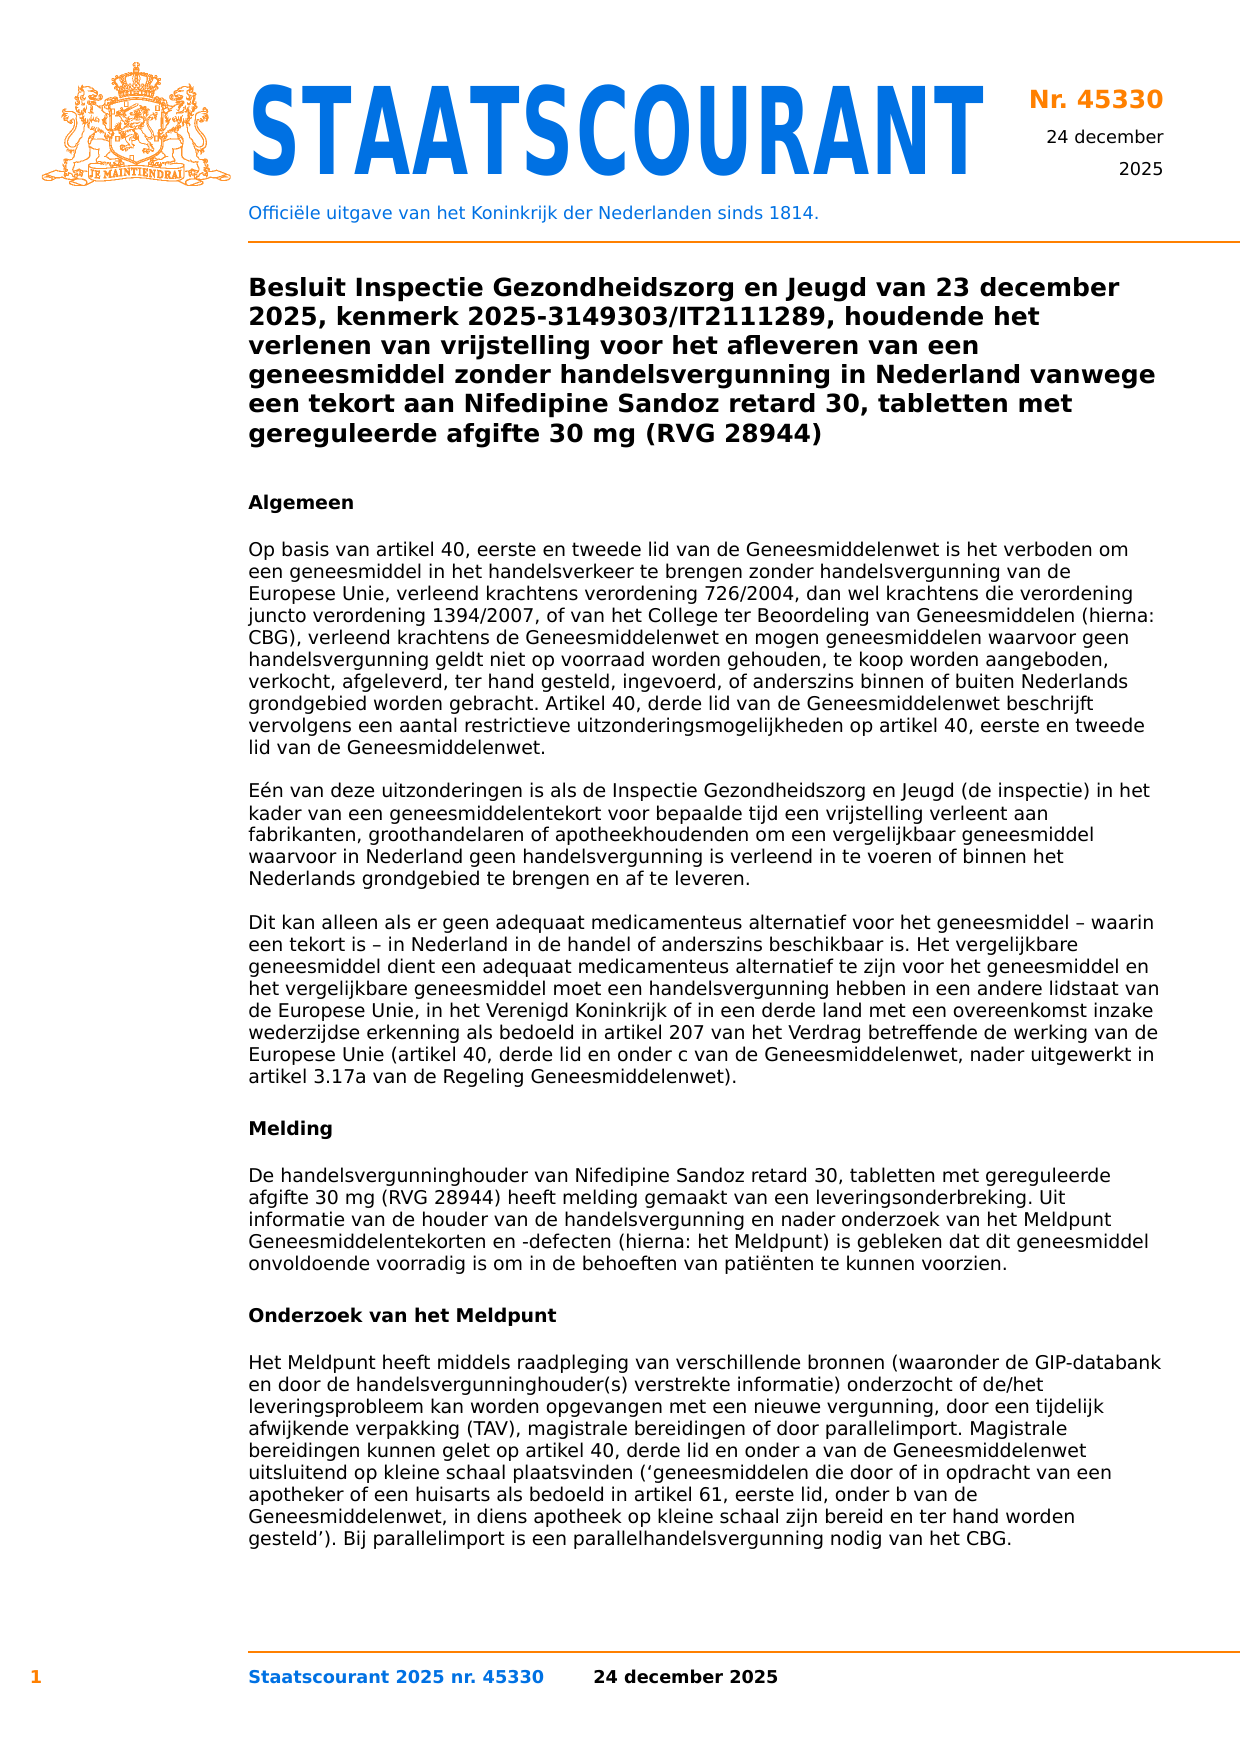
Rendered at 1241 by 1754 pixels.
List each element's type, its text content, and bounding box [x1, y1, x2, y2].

picture [41, 62, 231, 186]
table_header Nr. 45330 [998, 62, 1240, 121]
text De handelsvergunninghouder van Nifedipine Sandoz retard 30, tabletten met gereguleerde afgifte 30 mg (RVG 28944) heeft melding gemaakt van een leveringsonderbreking. Uit informatie van de houder van de handelsvergunning en nader onderzoek van het Meldpunt Geneesmiddelentekorten en -defecten (hierna: het Meldpunt) is gebleken dat dit geneesmiddel onvoldoende voorradig is om in de behoeften van patiënten te kunnen voorzien. [248, 1165, 1163, 1275]
text Op basis van artikel 40, eerste en tweede lid van de Geneesmiddelenwet is het verboden om een geneesmiddel in het handelsverkeer te brengen zonder handelsvergunning van de Europese Unie, verleend krachtens verordening 726/2004, dan wel krachtens die verordening juncto verordening 1394/2007, of van het College ter Beoordeling van Geneesmiddelen (hierna: CBG), verleend krachtens de Geneesmiddelenwet en mogen geneesmiddelen waarvoor geen handelsvergunning geldt niet op voorraad worden gehouden, te koop worden aangeboden, verkocht, afgeleverd, ter hand gesteld, ingevoerd, of anderszins binnen of buiten Nederlands grondgebied worden gebracht. Artikel 40, derde lid van de Geneesmiddelenwet beschrijft vervolgens een aantal restrictieve uitzonderingsmogelijkheden op artikel 40, eerste en tweede lid van de Geneesmiddelenwet. [248, 539, 1163, 758]
table_cell 2025 [998, 153, 1240, 203]
subtitle Algemeen [248, 492, 1163, 514]
table_cell Officiële uitgave van het Koninkrijk der Nederlanden sinds 1814. [248, 203, 1240, 241]
subtitle Onderzoek van het Meldpunt [248, 1305, 1163, 1327]
subtitle Besluit Inspectie Gezondheidszorg en Jeugd van 23 december 2025, kenmerk 2025-3149303/IT2111289, houdende het verlenen van vrijstelling voor het afleveren van een geneesmiddel zonder handelsvergunning in Nederland vanwege een tekort aan Nifedipine Sandoz retard 30, tabletten met gereguleerde afgifte 30 mg (RVG 28944) [248, 273, 1163, 448]
table_cell 24 december [998, 121, 1240, 153]
text Het Meldpunt heeft middels raadpleging van verschillende bronnen (waaronder de GIP-databank en door de handelsvergunninghouder(s) verstrekte informatie) onderzocht of de/het leveringsprobleem kan worden opgevangen met een nieuwe vergunning, door een tijdelijk afwijkende verpakking (TAV), magistrale bereidingen of door parallelimport. Magistrale bereidingen kunnen gelet op artikel 40, derde lid en onder a van de Geneesmiddelenwet uitsluitend op kleine schaal plaatsvinden (‘geneesmiddelen die door of in opdracht van een apotheker of een huisarts als bedoeld in artikel 61, eerste lid, onder b van de Geneesmiddelenwet, in diens apotheek op kleine schaal zijn bereid en ter hand worden gesteld’). Bij parallelimport is een parallelhandelsvergunning nodig van het CBG. [248, 1352, 1163, 1550]
table_header STAATSCOURANT [248, 62, 998, 203]
text Dit kan alleen als er geen adequaat medicamenteus alternatief voor het geneesmiddel – waarin een tekort is – in Nederland in de handel of anderszins beschikbaar is. Het vergelijkbare geneesmiddel dient een adequaat medicamenteus alternatief te zijn voor het geneesmiddel en het vergelijkbare geneesmiddel moet een handelsvergunning hebben in een andere lidstaat van de Europese Unie, in het Verenigd Koninkrijk of in een derde land met een overeenkomst inzake wederzijdse erkenning als bedoeld in artikel 207 van het Verdrag betreffende de werking van de Europese Unie (artikel 40, derde lid en onder c van de Geneesmiddelenwet, nader uitgewerkt in artikel 3.17a van de Regeling Geneesmiddelenwet). [248, 912, 1163, 1088]
text Eén van deze uitzonderingen is als de Inspectie Gezondheidszorg en Jeugd (de inspectie) in het kader van een geneesmiddelentekort voor bepaalde tijd een vrijstelling verleent aan fabrikanten, groothandelaren of apotheekhoudenden om een vergelijkbaar geneesmiddel waarvoor in Nederland geen handelsvergunning is verleend in te voeren of binnen het Nederlands grondgebied te brengen en af te leveren. [248, 780, 1163, 890]
table_header [25, 62, 248, 241]
subtitle Melding [248, 1118, 1163, 1140]
